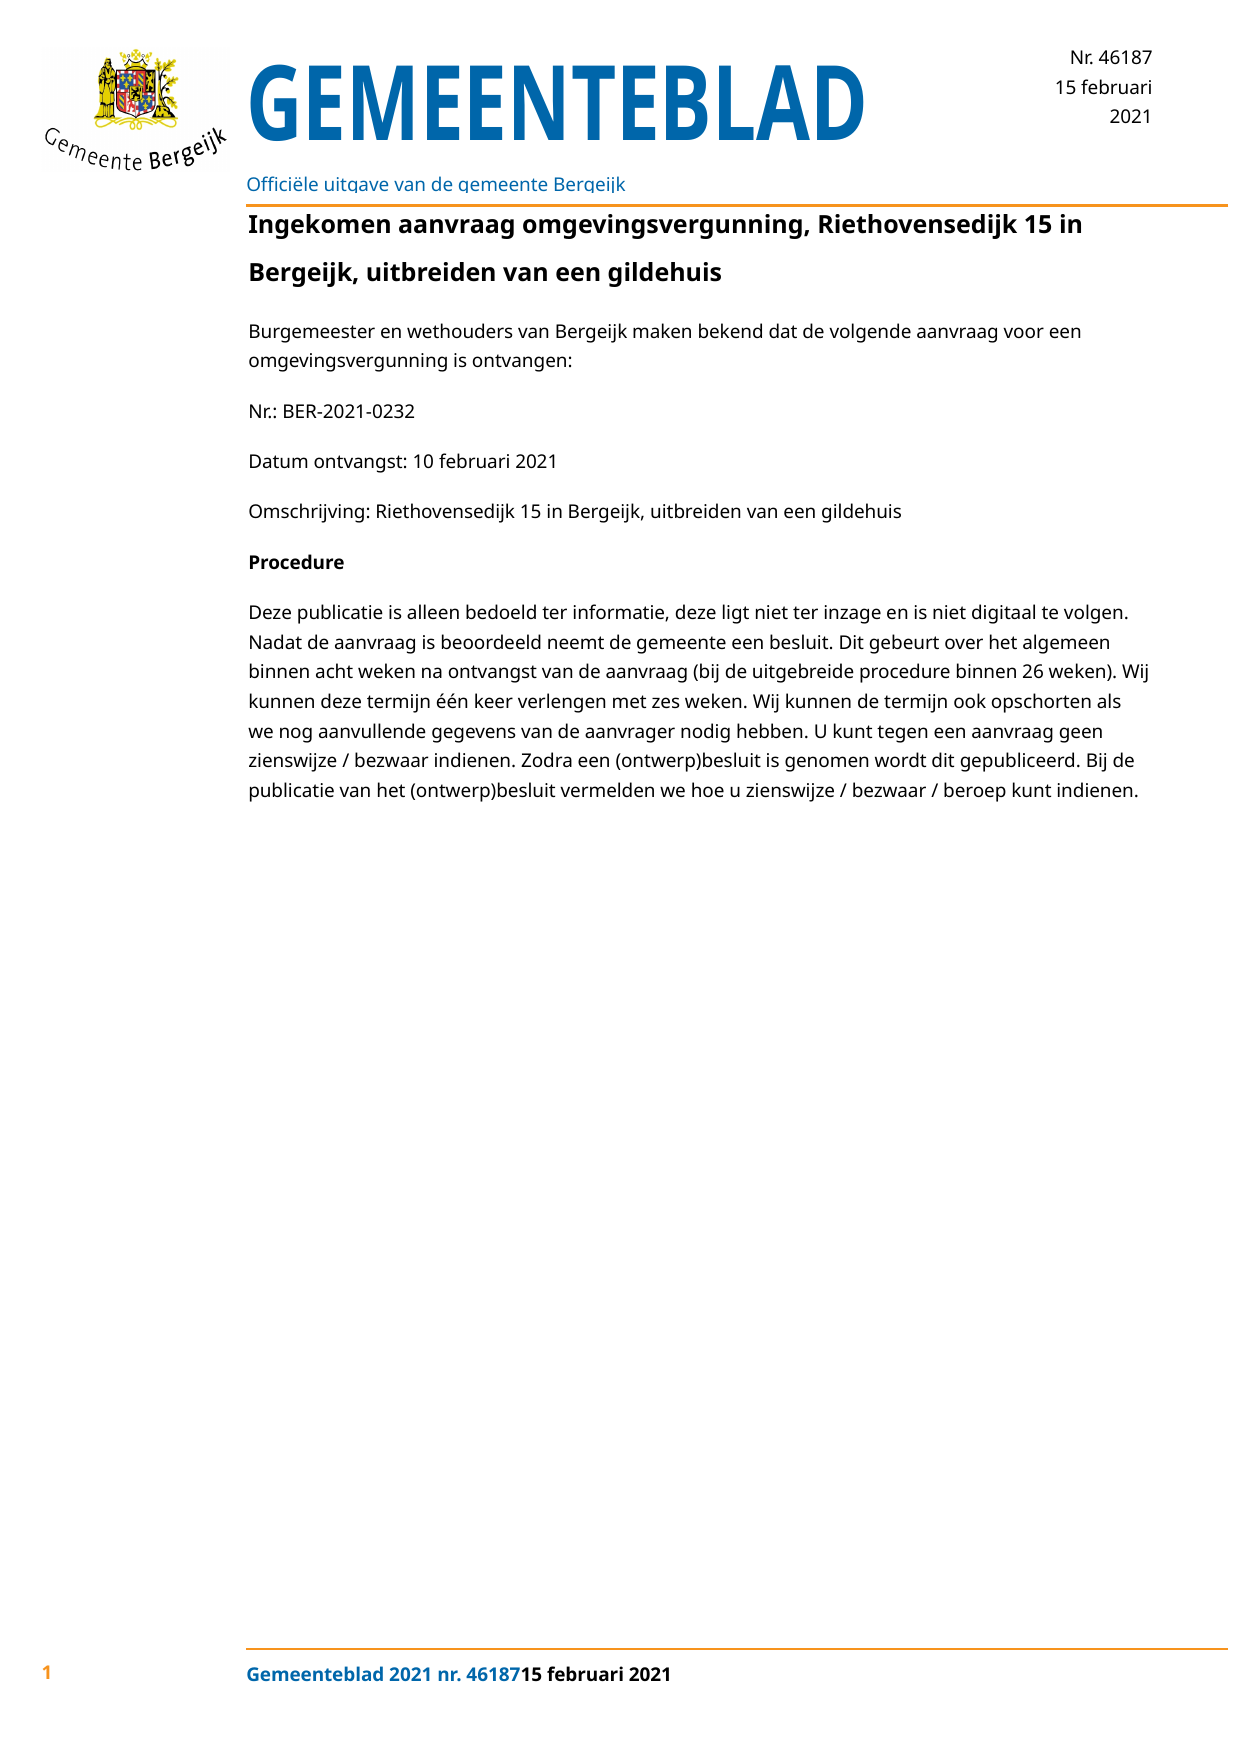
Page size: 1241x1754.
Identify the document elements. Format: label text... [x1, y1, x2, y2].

text Ingekomen aanvraag omgevingsvergunning, Riethovensedijk 15 in Bergeijk, uitbreiden van een gildehuis [248, 207, 1152, 288]
text Procedure [248, 549, 1152, 575]
text Omschrijving: Riethovensedijk 15 in Bergeijk, uitbreiden van een gildehuis [248, 499, 1152, 524]
picture [41, 47, 231, 172]
text Datum ontvangst: 10 februari 2021 [248, 448, 1152, 474]
text Nr.: BER-2021-0232 [248, 398, 1152, 424]
text Burgemeester en wethouders van Bergeijk maken bekend dat de volgende aanvraag voor een omgevingsvergunning is ontvangen: [248, 318, 1152, 373]
text Deze publicatie is alleen bedoeld ter informatie, deze ligt niet ter inzage en is niet digitaal te volgen. Nadat de aanvraag is beoordeeld neemt de gemeente een besluit. Dit gebeurt over het algemeen binnen acht weken na ontvangst van de aanvraag (bij de uitgebreide procedure binnen 26 weken). Wij kunnen deze termijn één keer verlengen met zes weken. Wij kunnen de termijn ook opschorten als we nog aanvullende gegevens van de aanvrager nodig hebben. U kunt tegen een aanvraag geen zienswijze / bezwaar indienen. Zodra een (ontwerp)besluit is genomen wordt dit gepubliceerd. Bij de publicatie van het (ontwerp)besluit vermelden we hoe u zienswijze / bezwaar / beroep kunt indienen. [248, 599, 1152, 803]
